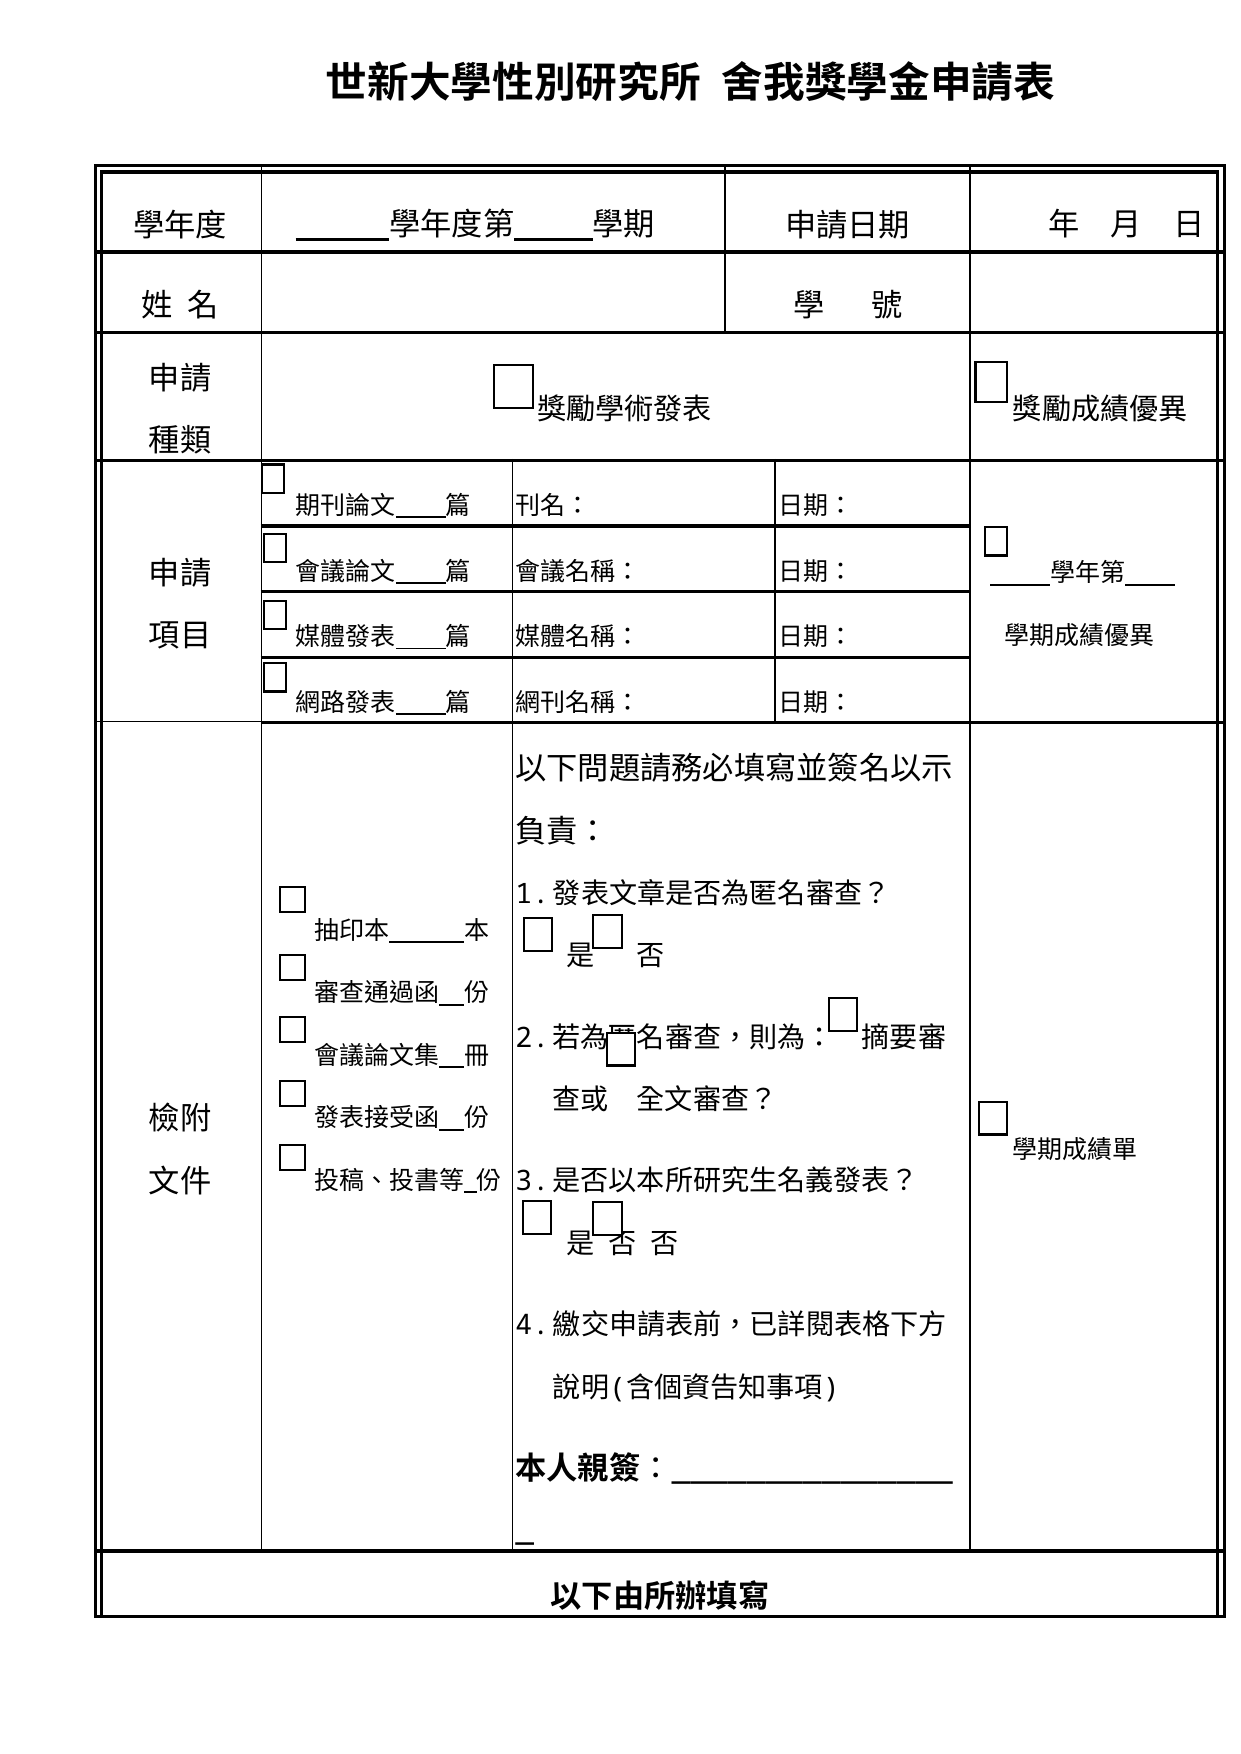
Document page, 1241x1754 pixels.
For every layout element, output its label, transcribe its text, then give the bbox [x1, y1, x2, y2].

table_cell 抽印本 本 審查通過函 份 會議論文集 冊 發表接受函 份 投稿、投書等 份 [262, 724, 512, 1549]
table_cell 日期： [776, 659, 969, 721]
table_cell 姓 名 [103, 254, 261, 331]
table_cell 以下問題請務必填寫並簽名以示負責： 發表文章是否為匿名審查？ 是 否 若為匿名審查，則為： 摘要審查或 全文審查？ 是否以本所研究生名義發表？ 是 否 否 繳交申請表前，已詳閱表格下方說明(含個資告知事項) 本人親簽：________________ [513, 724, 969, 1549]
table_cell [971, 254, 1216, 331]
table_cell 獎勵學術發表 [262, 334, 969, 459]
table_cell 媒體名稱： [513, 593, 774, 656]
table_cell 申請 項目 [103, 462, 261, 721]
table_cell 期刊論文 篇 [262, 462, 512, 524]
table_cell 學期成績單 [971, 724, 1216, 1549]
table_cell 會議論文 篇 [262, 528, 512, 590]
table_header 學年度 [99, 167, 261, 250]
table_cell 學 號 [726, 254, 969, 331]
table_cell 日期： [776, 593, 969, 656]
table_header 學年度第 學期 [262, 174, 724, 250]
text 世新大學性別研究所 舍我獎學金申請表 [155, 49, 1225, 109]
table_cell 網刊名稱： [513, 659, 774, 721]
table_cell 學年第 學期成績優異 [971, 462, 1216, 721]
table_cell 申請 種類 [103, 334, 261, 459]
table_cell 網路發表 篇 [262, 659, 512, 721]
table_cell 日期： [776, 528, 969, 590]
table_header 申請日期 [726, 174, 969, 250]
table_cell 日期： [776, 462, 969, 524]
table_cell 以下由所辦填寫 [103, 1553, 1216, 1615]
table_cell 會議名稱： [513, 528, 774, 590]
table_cell 刊名： [513, 462, 774, 524]
table_cell 檢附 文件 [103, 722, 261, 1549]
table_header 年 月 日 [971, 167, 1221, 250]
table_cell 獎勵成績優異 [971, 334, 1216, 459]
table_cell [262, 254, 724, 331]
table_cell 媒體發表 篇 [262, 593, 512, 656]
